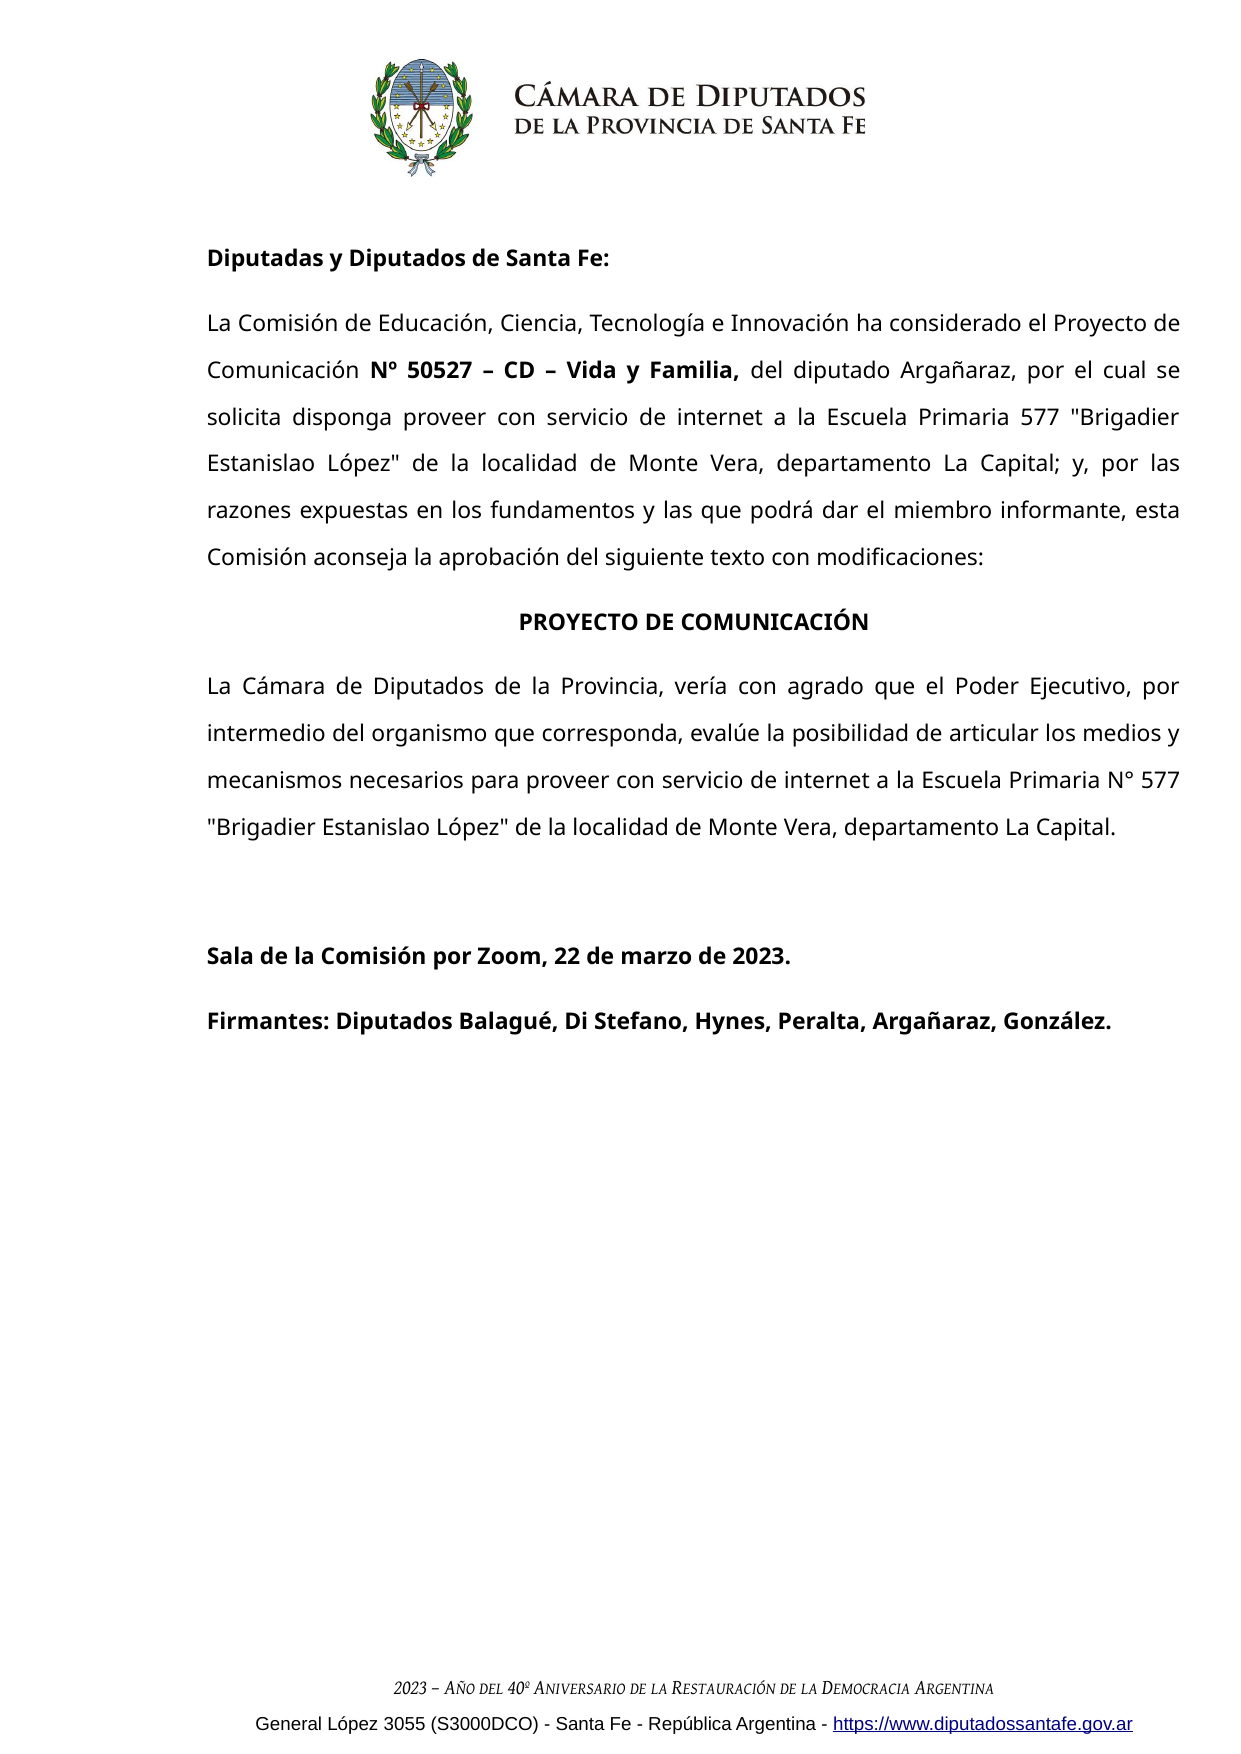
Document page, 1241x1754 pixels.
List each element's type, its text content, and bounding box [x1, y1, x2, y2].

text La Cámara de Diputados de la Provincia, vería con agrado que el Poder Ejecutivo, por intermedio del organismo que corresponda, evalúe la posibilidad de articular los medios y mecanismos necesarios para proveer con servicio de internet a la Escuela Primaria N° 577 "Brigadier Estanislao López" de la localidad de Monte Vera, departamento La Capital. [207, 670, 1181, 842]
text Diputadas y Diputados de Santa Fe: [207, 242, 1181, 273]
text Sala de la Comisión por Zoom, 22 de marzo de 2023. [207, 940, 1181, 971]
text La Comisión de Educación, Ciencia, Tecnología e Innovación ha considerado el Proyecto de Comunicación Nº 50527 – CD – Vida y Familia, del diputado Argañaraz, por el cual se solicita disponga proveer con servicio de internet a la Escuela Primaria 577 "Brigadier Estanislao López" de la localidad de Monte Vera, departamento La Capital; y, por las razones expuestas en los fundamentos y las que podrá dar el miembro informante, esta Comisión aconseja la aprobación del siguiente texto con modificaciones: [207, 307, 1181, 572]
text Firmantes: Diputados Balagué, Di Stefano, Hynes, Peralta, Argañaraz, González. [207, 1005, 1181, 1036]
picture [370, 59, 866, 181]
text PROYECTO DE COMUNICACIÓN [207, 606, 1181, 637]
